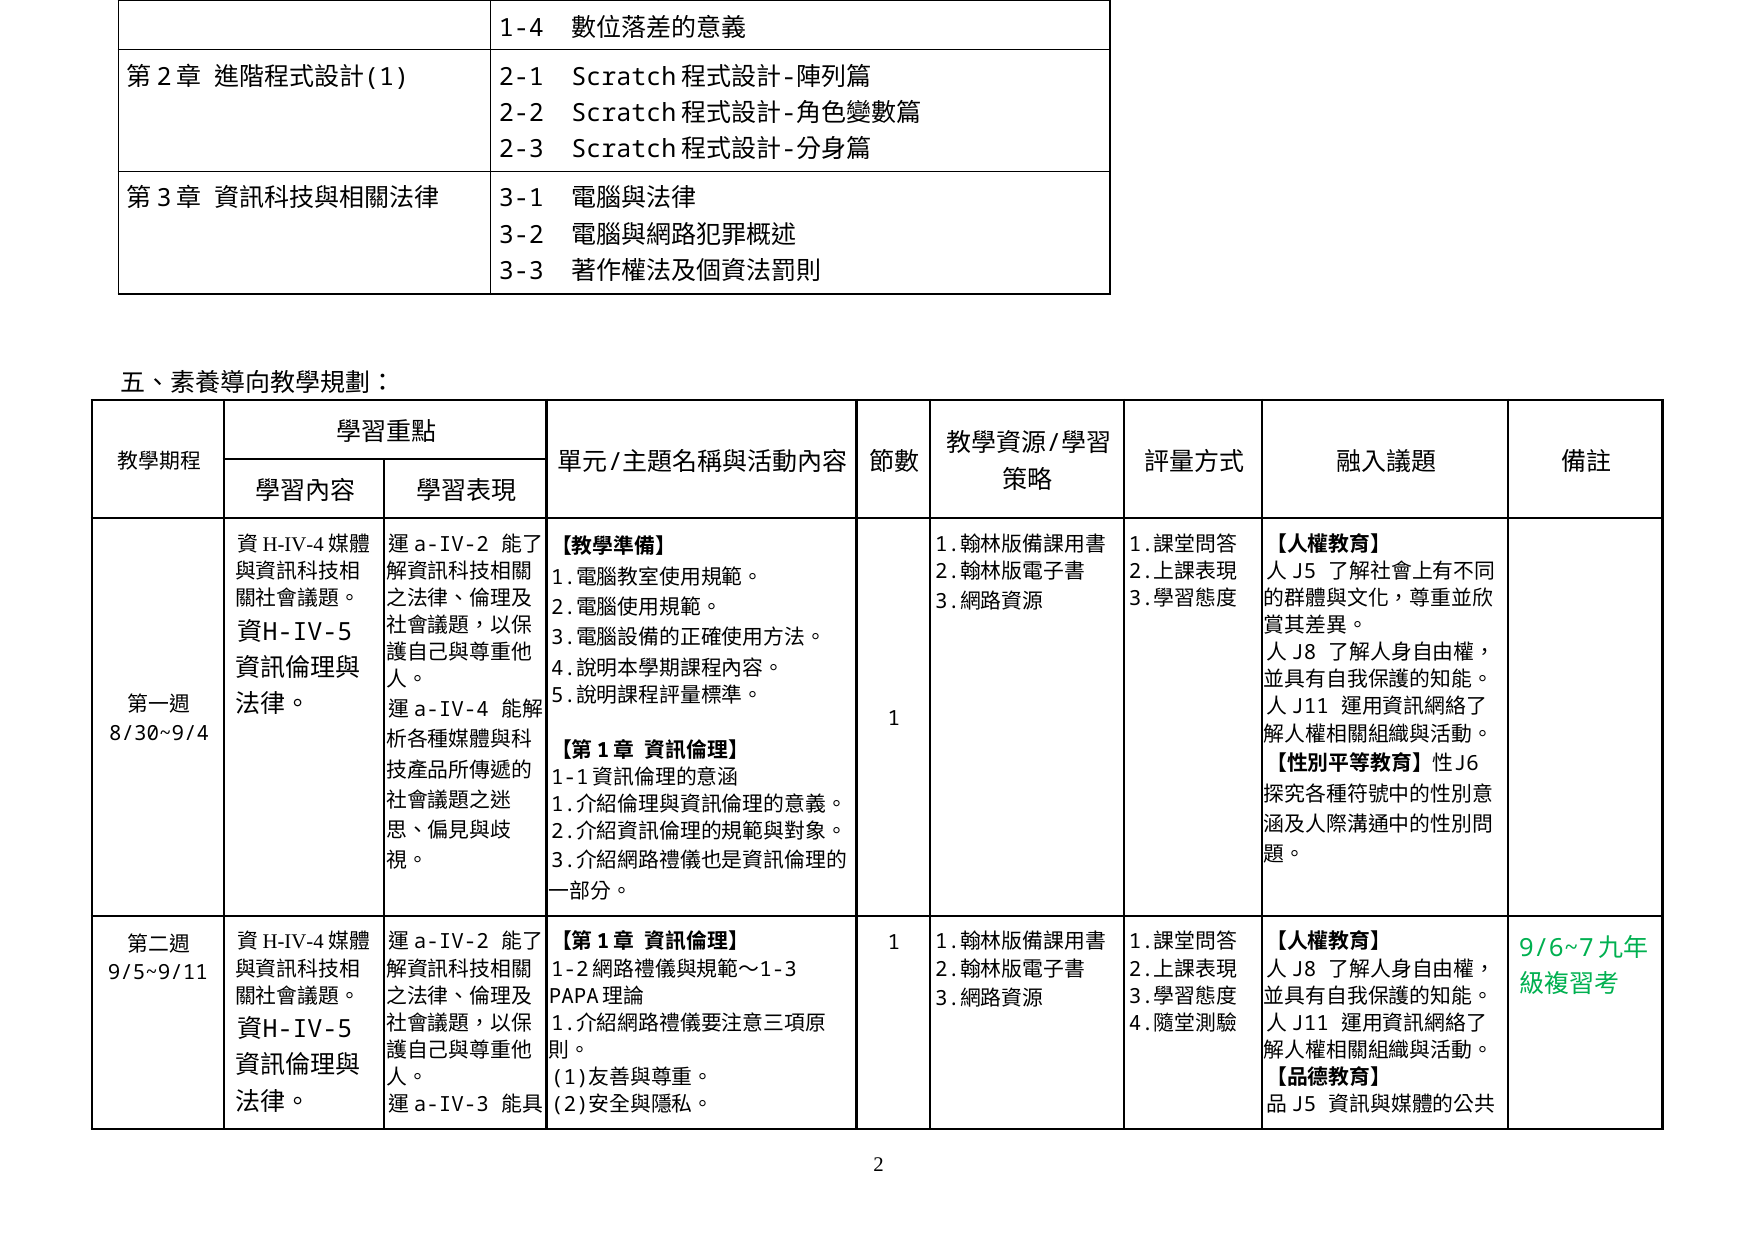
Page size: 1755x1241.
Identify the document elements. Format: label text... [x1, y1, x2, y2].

table_cell 【人權教育】 人J8 了解人身自由權，並具有自我保護的知能。 人J11 運用資訊網絡了解人權相關組織與活動。 【品德教育】 品J5 資訊與媒體的公共 [1263, 917, 1507, 1128]
table_cell 1 [858, 917, 929, 1128]
table_cell 學習內容 [225, 460, 383, 517]
table_cell 1.課堂問答 2.上課表現 3.學習態度 [1125, 519, 1261, 915]
table_cell 運a-IV-2 能了解資訊科技相關之法律、倫理及社會議題，以保護自己與尊重他人。 運a-IV-3 能具 [385, 917, 545, 1128]
table_cell 資H-IV-4 媒體與資訊科技相關社會議題。 資H-IV-5 資訊倫理與法律。 [225, 917, 383, 1128]
table_cell 2-1 Scratch程式設計-陣列篇 2-2 Scratch程式設計-角色變數篇 2-3 Scratch程式設計-分身篇 [491, 50, 1109, 171]
table_header 學習重點 [225, 401, 545, 458]
table_cell 【第1章 資訊倫理】 1-2網路禮儀與規範～1-3 PAPA理論 1.介紹網路禮儀要注意三項原則。 (1)友善與尊重。 (2)安全與隱私。 [548, 917, 855, 1128]
text 五、素養導向教學規劃： [118, 363, 1636, 399]
table_cell 第二週9/5~9/11 [93, 917, 223, 1128]
table_header 節數 [858, 401, 929, 517]
table_cell 資H-IV-4 媒體與資訊科技相關社會議題。 資H-IV-5 資訊倫理與法律。 [225, 519, 383, 915]
table_header 單元/主題名稱與活動內容 [548, 401, 855, 517]
table_cell 第3章 資訊科技與相關法律 [119, 172, 490, 292]
table_cell 【人權教育】 人J5 了解社會上有不同的群體與文化，尊重並欣賞其差異。 人J8 了解人身自由權，並具有自我保護的知能。 人J11 運用資訊網絡了解人權相關組織與活動。 【性別平等教育】性J6 探究各種符號中的性別意涵及人際溝通中的性別問題。 [1263, 519, 1507, 915]
table_header 教學期程 [93, 401, 223, 517]
table_header 評量方式 [1125, 401, 1261, 517]
table_cell 1.翰林版備課用書 2.翰林版電子書 3.網路資源 [931, 917, 1123, 1128]
table_cell 1-4 數位落差的意義 [491, 1, 1109, 49]
table_cell [1509, 519, 1661, 915]
table_header 備註 [1509, 401, 1661, 517]
table_cell 1 [858, 519, 929, 915]
table_header 融入議題 [1263, 401, 1507, 517]
table_cell 第2章 進階程式設計(1) [119, 50, 490, 171]
table_header 教學資源/學習策略 [931, 401, 1123, 517]
table_cell 1.課堂問答 2.上課表現 3.學習態度 4.隨堂測驗 [1125, 917, 1261, 1128]
table_cell 9/6~7九年級複習考 [1509, 917, 1661, 1128]
table_cell 第一週 8/30~9/4 [93, 519, 223, 915]
table_cell 3-1 電腦與法律 3-2 電腦與網路犯罪概述 3-3 著作權法及個資法罰則 [491, 172, 1109, 292]
table_cell 【教學準備】 1.電腦教室使用規範。 2.電腦使用規範。 3.電腦設備的正確使用方法。 4.說明本學期課程內容。 5.說明課程評量標準。 【第1章 資訊倫理】 1-1資訊倫理的意涵 1.介紹倫理與資訊倫理的意義。 2.介紹資訊倫理的規範與對象。 3.介紹網路禮儀也是資訊倫理的一部分。 [548, 519, 855, 915]
table_cell 1.翰林版備課用書 2.翰林版電子書 3.網路資源 [931, 519, 1123, 915]
table_cell 運a-IV-2 能了解資訊科技相關之法律、倫理及社會議題，以保護自己與尊重他人。 運a-IV-4 能解析各種媒體與科技產品所傳遞的社會議題之迷思、偏見與歧視。 [385, 519, 545, 915]
table_cell 學習表現 [385, 460, 545, 517]
table_cell [119, 1, 490, 49]
